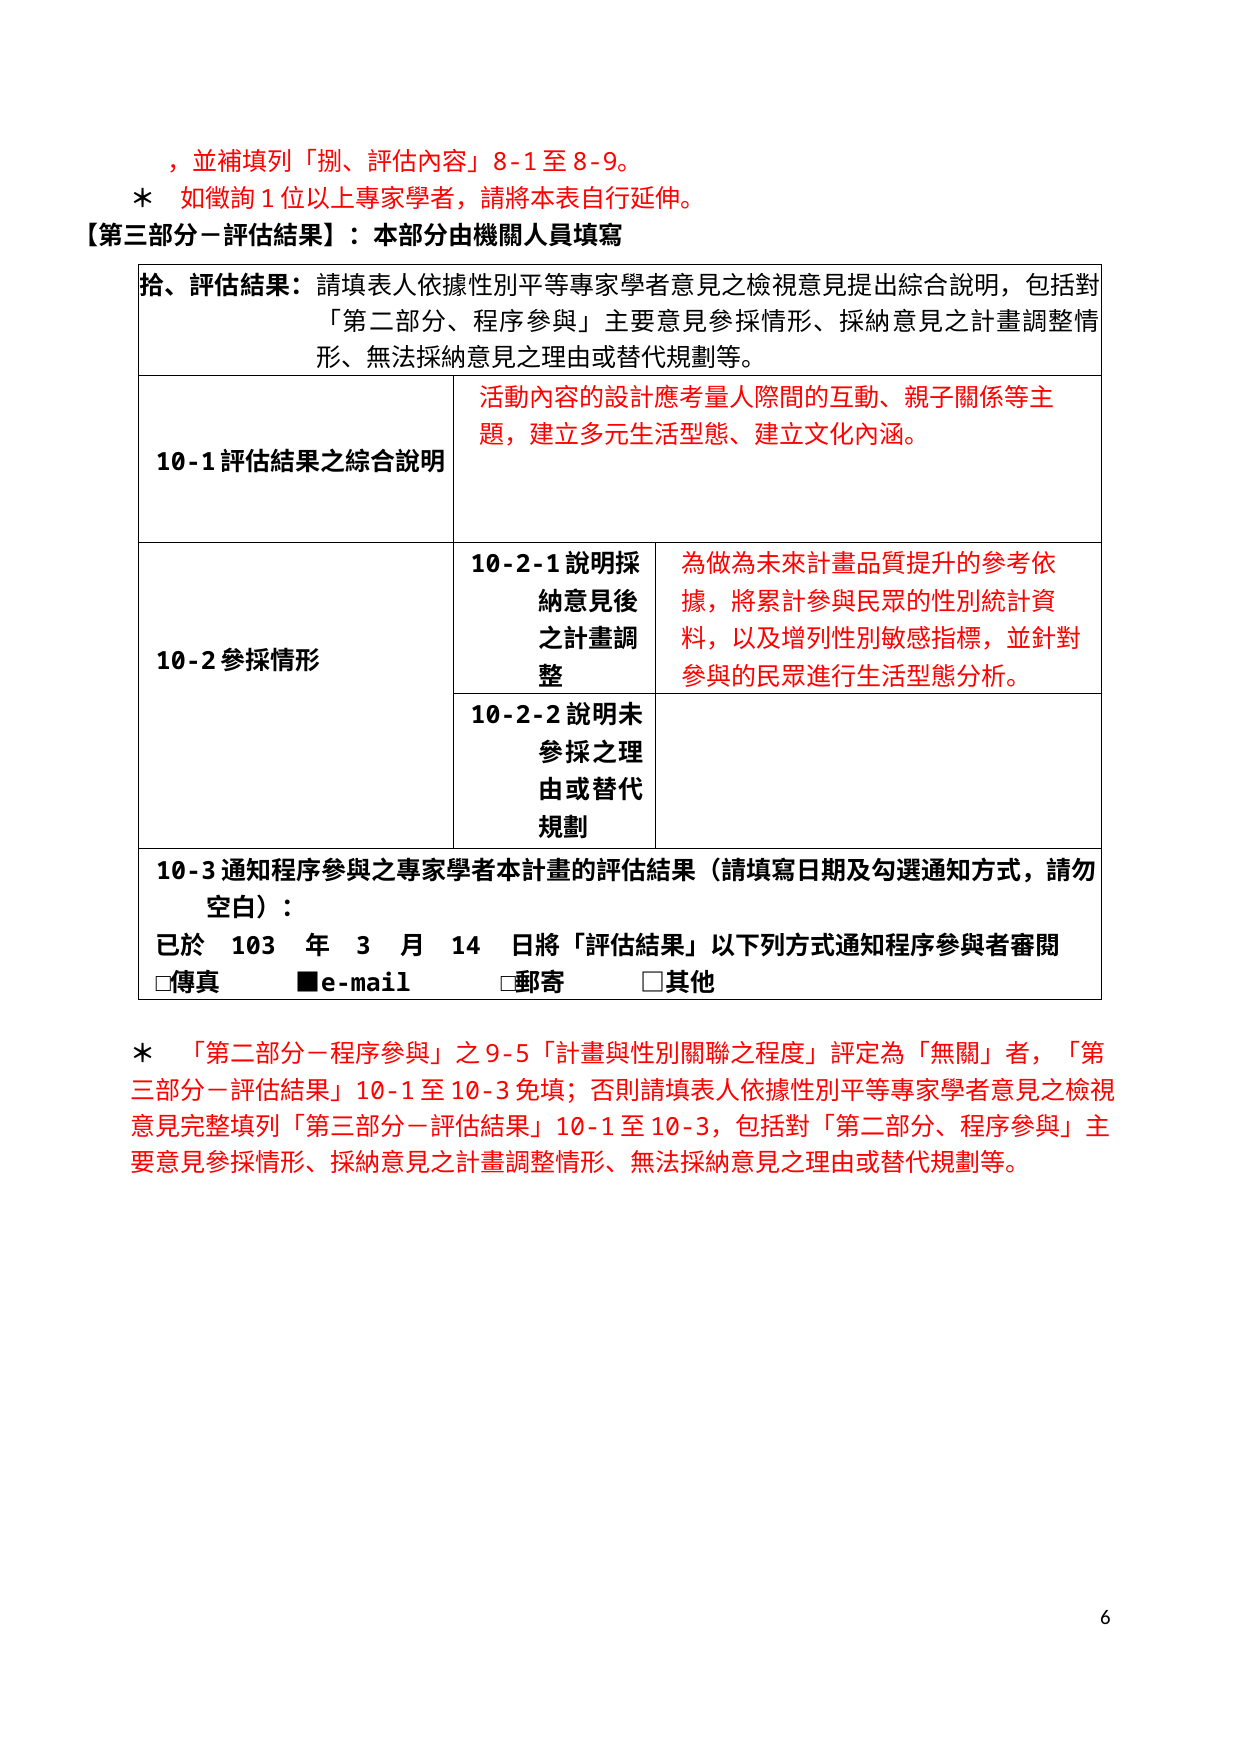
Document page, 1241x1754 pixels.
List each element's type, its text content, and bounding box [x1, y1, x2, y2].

table_cell 為做為未來計畫品質提升的參考依據，將累計參與民眾的性別統計資料，以及增列性別敏感指標，並針對參與的民眾進行生活型態分析。 [656, 543, 1101, 693]
table_cell [656, 694, 1101, 848]
text 【第三部分－評估結果】：本部分由機關人員填寫 [74, 214, 1110, 252]
table_cell 10-2-1說明採納意見後之計畫調整 [454, 543, 655, 693]
table_cell 10-2-2說明未參採之理由或替代規劃 [454, 694, 655, 848]
table_cell 活動內容的設計應考量人際間的互動、親子關係等主題，建立多元生活型態、建立文化內涵。 [454, 376, 1101, 542]
list 「第二部分－程序參與」之9-5「計畫與性別關聯之程度」評定為「無關」者，「第三部分－評估結果」10-1至10-3免填；否則請填表人依據性別平等專家學者意見之檢視意見完整填列「第三部分－評估結果」10-1至10-3，包括對「第二部分、程序參與」主要意見參採情形、採納意見之計畫調整情形、無法採納意見之理由或替代規劃等。 [130, 1034, 1122, 1179]
text ，並補填列「捌、評估內容」8-1至8-9。 [167, 142, 1122, 178]
table_cell 10-2參採情形 [139, 543, 453, 848]
table_cell 10-1評估結果之綜合說明 [139, 376, 453, 542]
table_cell 10-3通知程序參與之專家學者本計畫的評估結果（請填寫日期及勾選通知方式，請勿空白）： 已於 103 年 3 月 14 日將「評估結果」以下列方式通知程序參與者審閱 □傳真 ■e-mail □郵寄 □其他 [139, 849, 1101, 999]
list 如徵詢1位以上專家學者，請將本表自行延伸。 [130, 178, 1122, 214]
table_header 拾、評估結果：請填表人依據性別平等專家學者意見之檢視意見提出綜合說明，包括對「第二部分、程序參與」主要意見參採情形、採納意見之計畫調整情形、無法採納意見之理由或替代規劃等。 [139, 265, 1101, 375]
